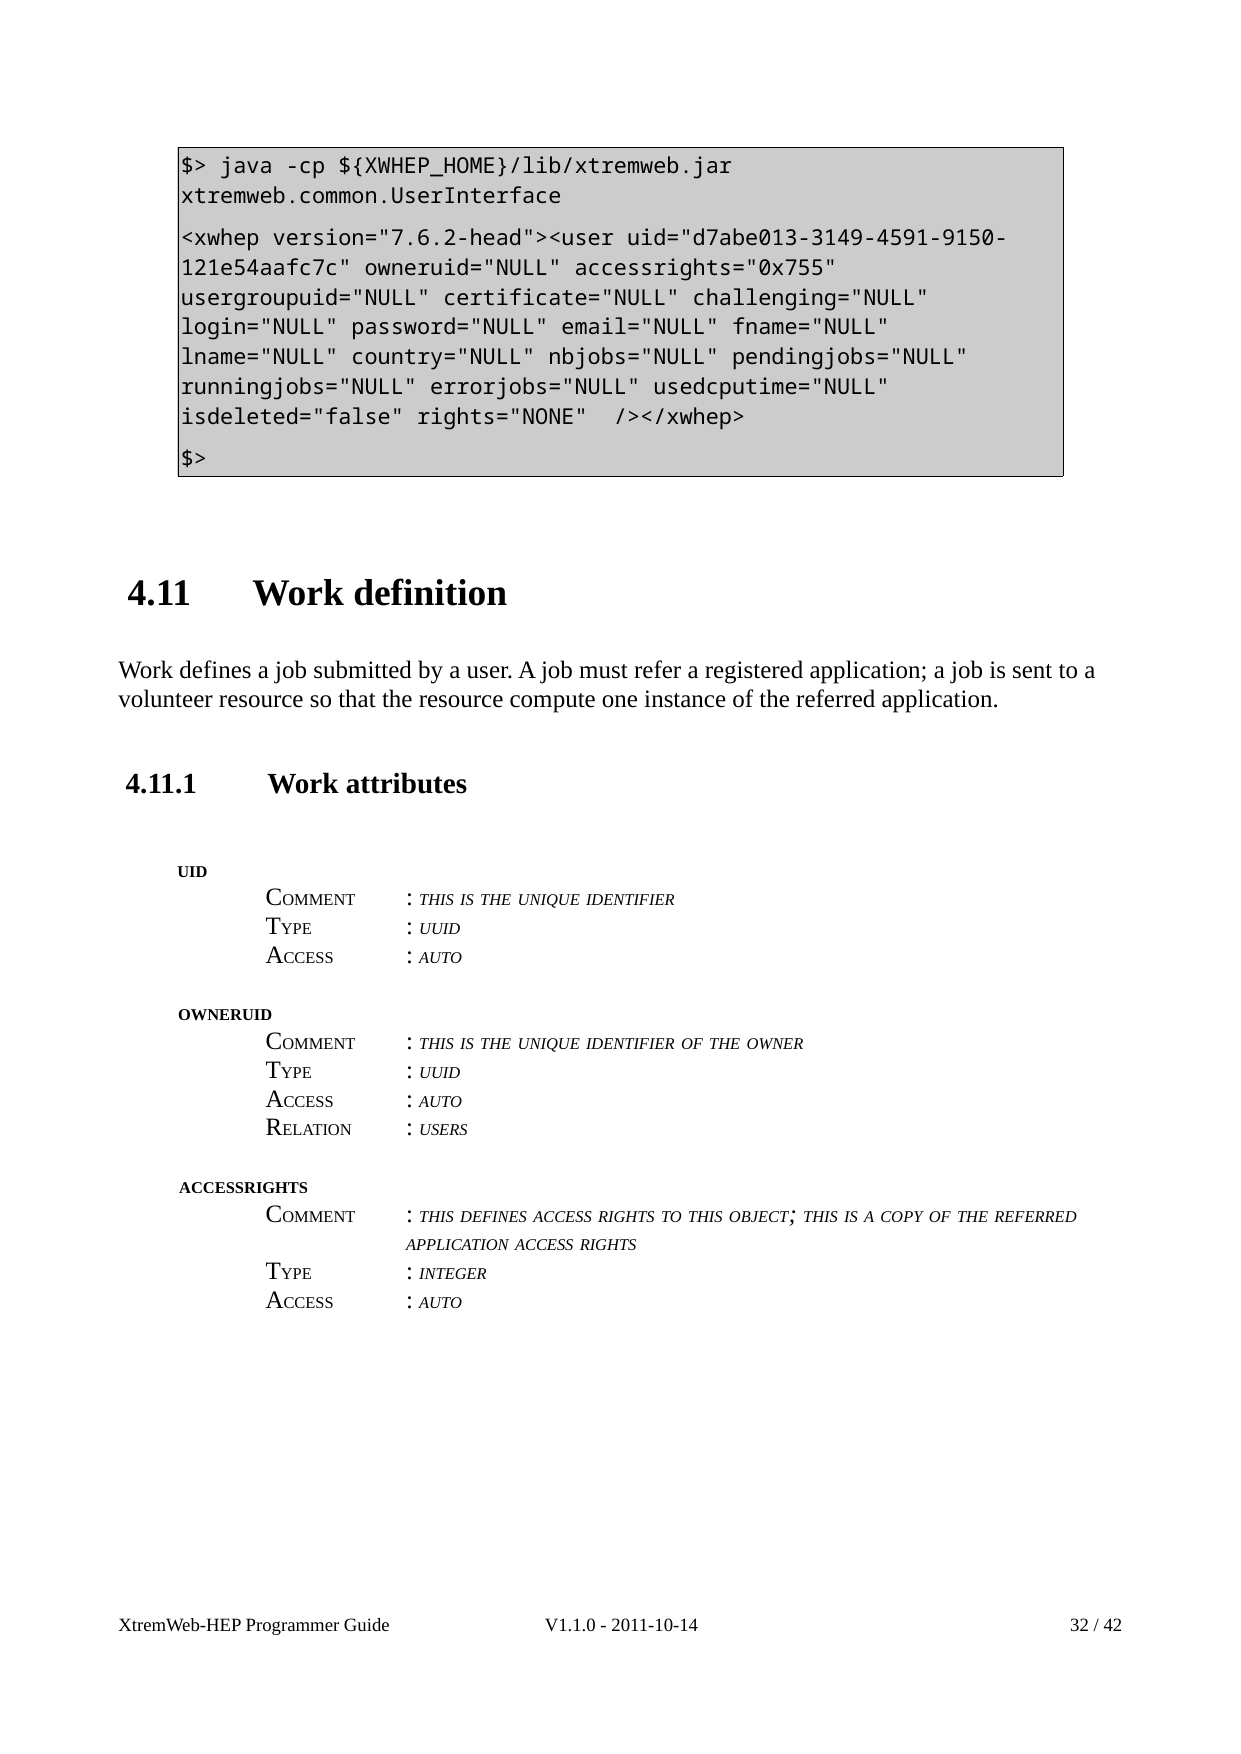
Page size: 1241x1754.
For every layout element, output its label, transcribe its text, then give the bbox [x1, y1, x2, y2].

text $> java -cp ${XWHEP_HOME}/lib/xtremweb.jar xtremweb.common.UserInterface [179, 148, 1063, 209]
text Comment : this defines access rights to this object; this is a copy of the referred application access rights [265, 1199, 1122, 1256]
text Type : uuid [265, 911, 1122, 940]
text owneruid [178, 997, 1122, 1026]
text Access : auto [265, 940, 1122, 969]
subtitle Work definition [118, 571, 1122, 614]
text Comment : this is the unique identifier [265, 882, 1122, 911]
text Work defines a job submitted by a user. A job must refer a registered application; a job is sent to a volunteer resource so that the resource compute one instance of the referred application. [118, 655, 1122, 713]
text Comment : this is the unique identifier of the owner [265, 1026, 1122, 1055]
text uid [118, 854, 1122, 882]
text $> [179, 440, 1063, 476]
text accessrights [179, 1170, 1122, 1199]
text Access : auto [265, 1084, 1122, 1112]
subtitle Work attributes [118, 766, 1122, 800]
text Access : auto [265, 1285, 1122, 1314]
text <xwhep version="7.6.2-head"><user uid="d7abe013-3149-4591-9150-121e54aafc7c" owneruid="NULL" accessrights="0x755" usergroupuid="NULL" certificate="NULL" challenging="NULL" login="NULL" password="NULL" email="NULL" fname="NULL" lname="NULL" country="NULL" nbjobs="NULL" pendingjobs="NULL" runningjobs="NULL" errorjobs="NULL" usedcputime="NULL" isdeleted="false" rights="NONE" /></xwhep> [179, 219, 1063, 431]
text Type : uuid [265, 1055, 1122, 1084]
text Type : integer [265, 1256, 1122, 1285]
text Relation : users [265, 1112, 1122, 1141]
